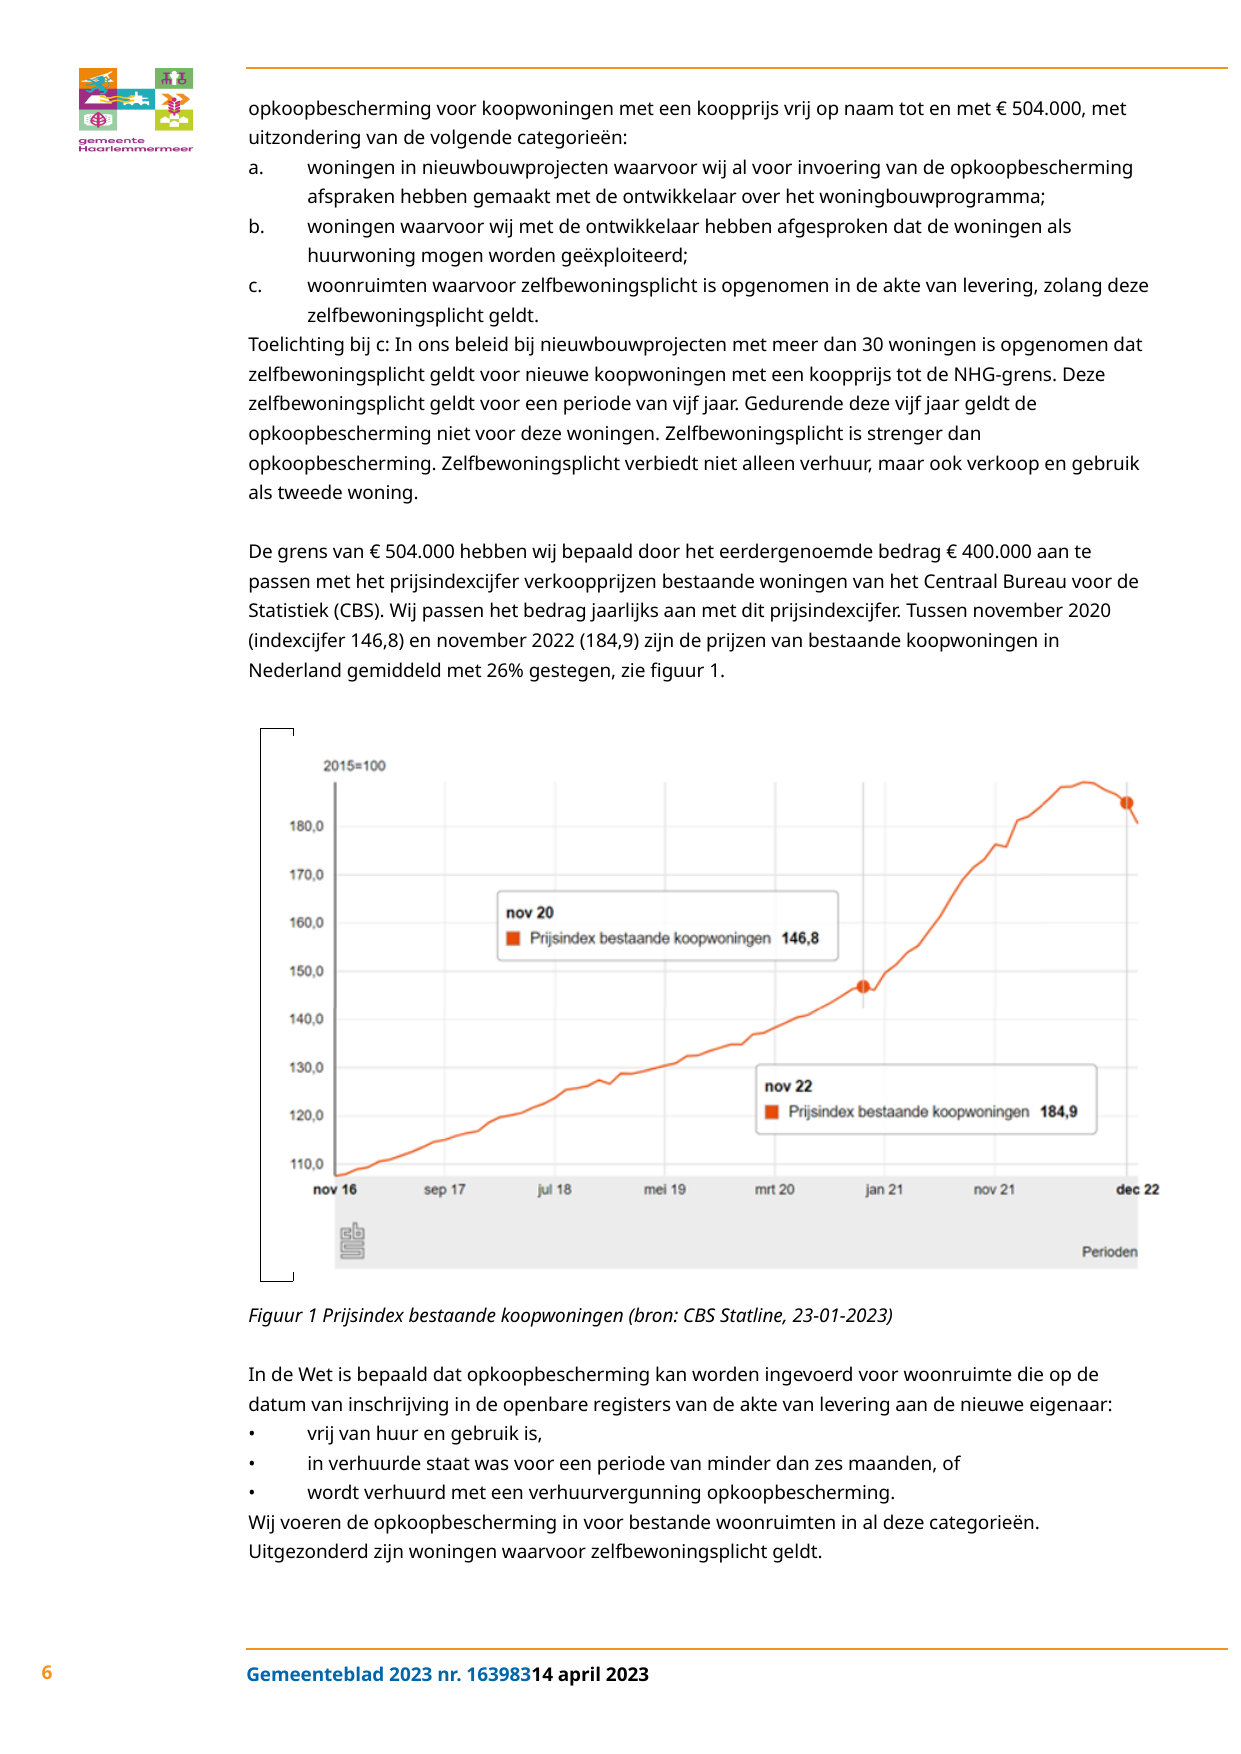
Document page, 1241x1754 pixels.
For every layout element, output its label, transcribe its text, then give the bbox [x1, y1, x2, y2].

list woningen waarvoor wij met de ontwikkelaar hebben afgesproken dat de woningen als huurwoning mogen worden geëxploiteerd; [248, 213, 1152, 268]
text Toelichting bij c: In ons beleid bij nieuwbouwprojecten met meer dan 30 woningen is opgenomen dat zelfbewoningsplicht geldt voor nieuwe koopwoningen met een koopprijs tot de NHG-grens. Deze zelfbewoningsplicht geldt voor een periode van vijf jaar. Gedurende deze vijf jaar geldt de opkoopbescherming niet voor deze woningen. Zelfbewoningsplicht is strenger dan opkoopbescherming. Zelfbewoningsplicht verbiedt niet alleen verhuur, maar ook verkoop en gebruik als tweede woning. [248, 331, 1152, 505]
picture [41, 47, 231, 172]
text Figuur 1 Prijsindex bestaande koopwoningen (bron: CBS Statline, 23-01-2023) [248, 1302, 1152, 1328]
list woonruimten waarvoor zelfbewoningsplicht is opgenomen in de akte van levering, zolang deze zelfbewoningsplicht geldt. [248, 272, 1152, 328]
text In de Wet is bepaald dat opkoopbescherming kan worden ingevoerd voor woonruimte die op de datum van inschrijving in de openbare registers van de akte van levering aan de nieuwe eigenaar: [248, 1361, 1152, 1416]
text Wij voeren de opkoopbescherming in voor bestande woonruimten in al deze categorieën. [248, 1509, 1152, 1535]
text De grens van € 504.000 hebben wij bepaald door het eerdergenoemde bedrag € 400.000 aan te passen met het prijsindexcijfer verkoopprijzen bestaande woningen van het Centraal Bureau voor de Statistiek (CBS). Wij passen het bedrag jaarlijks aan met dit prijsindexcijfer. Tussen november 2020 (indexcijfer 146,8) en november 2022 (184,9) zijn de prijzen van bestaande koopwoningen in Nederland gemiddeld met 26% gestegen, zie figuur 1. [248, 538, 1152, 683]
picture [268, 736, 1173, 1272]
list woningen in nieuwbouwprojecten waarvoor wij al voor invoering van de opkoopbescherming afspraken hebben gemaakt met de ontwikkelaar over het woningbouwprogramma; [248, 154, 1152, 209]
list vrij van huur en gebruik is, [248, 1420, 1152, 1446]
list wordt verhuurd met een verhuurvergunning opkoopbescherming. [248, 1479, 1152, 1505]
list in verhuurde staat was voor een periode van minder dan zes maanden, of [248, 1450, 1152, 1476]
text opkoopbescherming voor koopwoningen met een koopprijs vrij op naam tot en met € 504.000, met uitzondering van de volgende categorieën: [248, 95, 1152, 150]
text Uitgezonderd zijn woningen waarvoor zelfbewoningsplicht geldt. [248, 1539, 1152, 1564]
